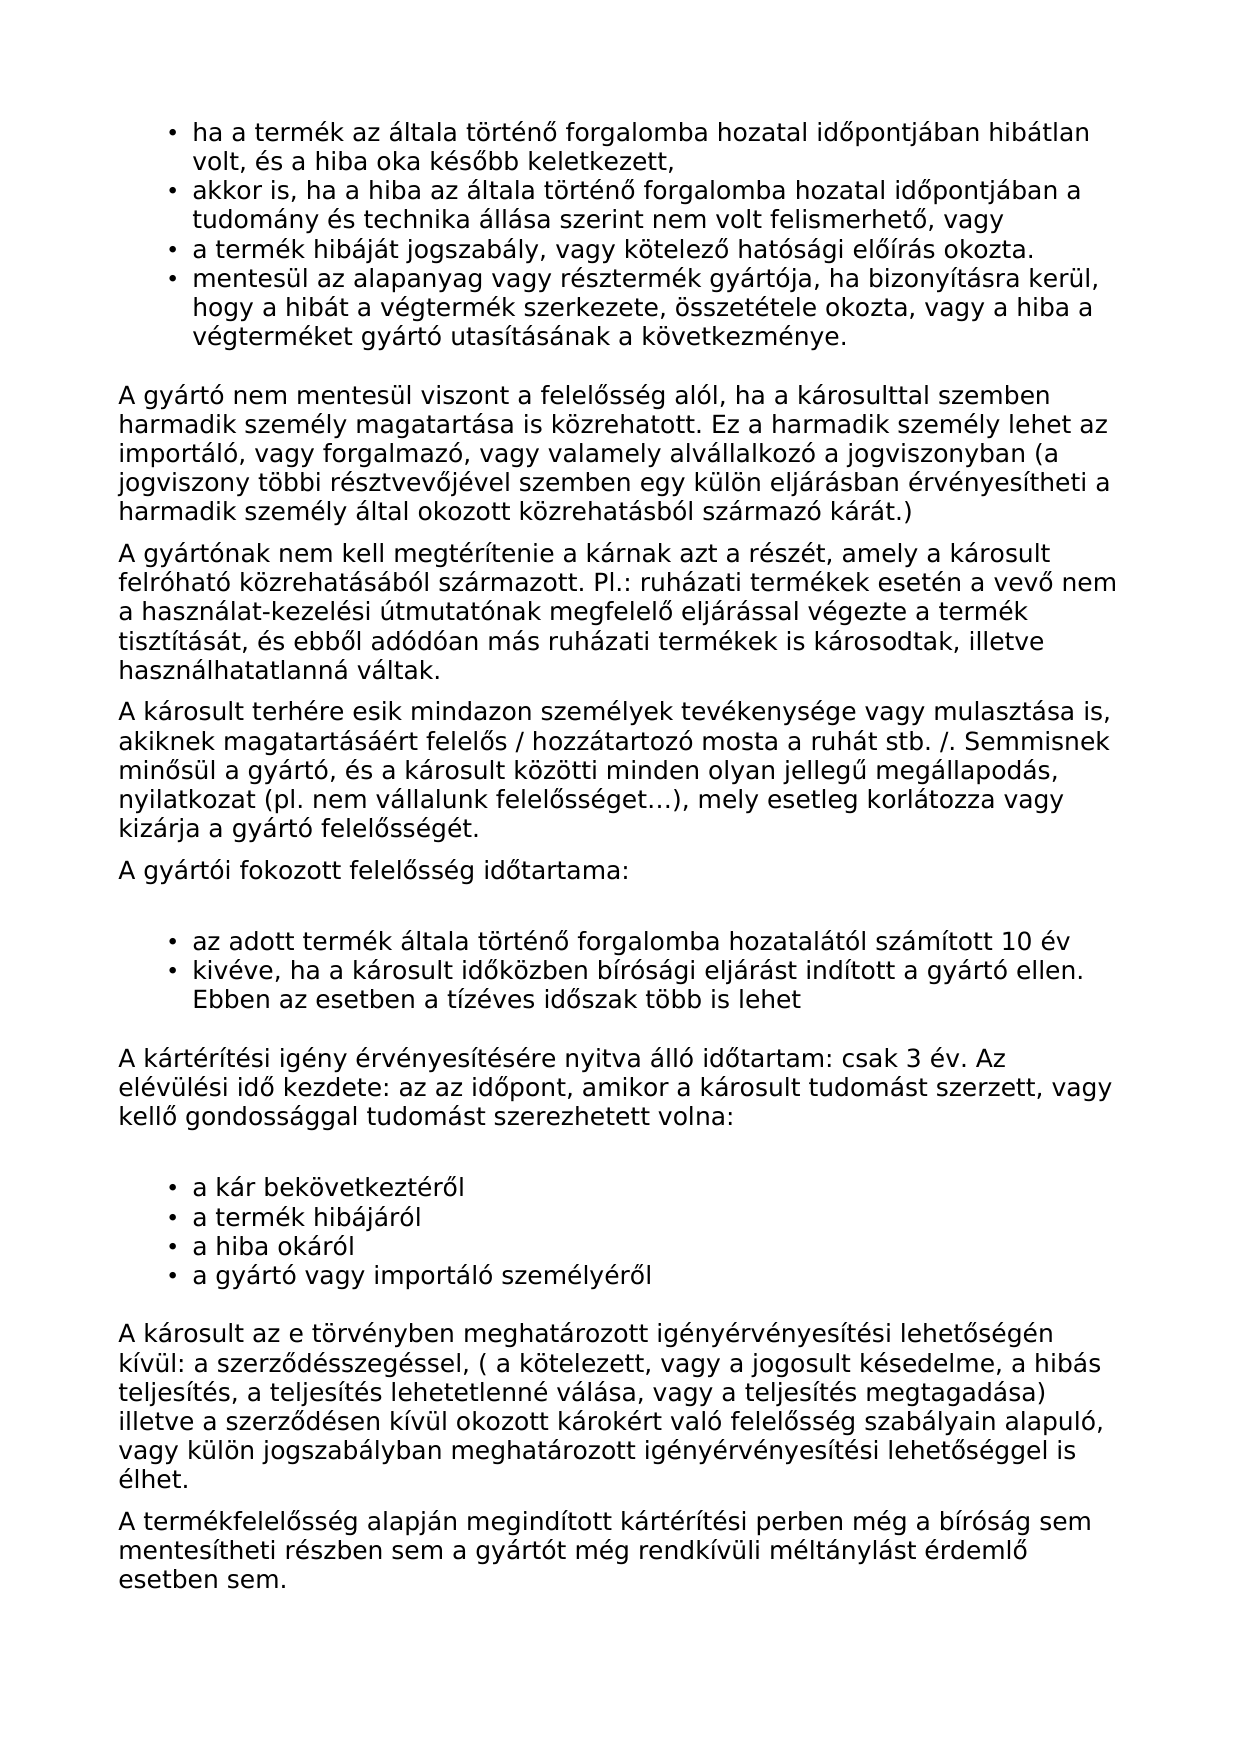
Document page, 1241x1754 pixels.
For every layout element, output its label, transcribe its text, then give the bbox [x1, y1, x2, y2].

text A gyártói fokozott felelősség időtartama: [118, 856, 1122, 885]
text A károsult az e törvényben meghatározott igényérvényesítési lehetőségén kívül: a szerződésszegéssel, ( a kötelezett, vagy a jogosult késedelme, a hibás teljesítés, a teljesítés lehetetlenné válása, vagy a teljesítés megtagadása) illetve a szerződésen kívül okozott károkért való felelősség szabályain alapuló, vagy külön jogszabályban meghatározott igényérvényesítési lehetőséggel is élhet. [118, 1320, 1122, 1495]
list kivéve, ha a károsult időközben bírósági eljárást indított a gyártó ellen. Ebben az esetben a tízéves időszak több is lehet [177, 956, 1122, 1014]
list akkor is, ha a hiba az általa történő forgalomba hozatal időpontjában a tudomány és technika állása szerint nem volt felismerhető, vagy [177, 176, 1122, 235]
list a kár bekövetkeztéről [177, 1173, 1122, 1203]
list a gyártó vagy importáló személyéről [177, 1261, 1122, 1290]
text A károsult terhére esik mindazon személyek tevékenysége vagy mulasztása is, akiknek magatartásáért felelős / hozzátartozó mosta a ruhát stb. /. Semmisnek minősül a gyártó, és a károsult közötti minden olyan jellegű megállapodás, nyilatkozat (pl. nem vállalunk felelősséget…), mely esetleg korlátozza vagy kizárja a gyártó felelősségét. [118, 698, 1122, 843]
list a termék hibájáról [177, 1203, 1122, 1232]
list a termék hibáját jogszabály, vagy kötelező hatósági előírás okozta. [177, 235, 1122, 264]
text A gyártónak nem kell megtérítenie a kárnak azt a részét, amely a károsult felróható közrehatásából származott. Pl.: ruházati termékek esetén a vevő nem a használat-kezelési útmutatónak megfelelő eljárással végezte a termék tisztítását, és ebből adódóan más ruházati termékek is károsodtak, illetve használhatatlanná váltak. [118, 539, 1122, 685]
text A gyártó nem mentesül viszont a felelősség alól, ha a károsulttal szemben harmadik személy magatartása is közrehatott. Ez a harmadik személy lehet az importáló, vagy forgalmazó, vagy valamely alvállalkozó a jogviszonyban (a jogviszony többi résztvevőjével szemben egy külön eljárásban érvényesítheti a harmadik személy által okozott közrehatásból származó kárát.) [118, 381, 1122, 527]
text A kártérítési igény érvényesítésére nyitva álló időtartam: csak 3 év. Az elévülési idő kezdete: az az időpont, amikor a károsult tudomást szerzett, vagy kellő gondossággal tudomást szerezhetett volna: [118, 1044, 1122, 1132]
list mentesül az alapanyag vagy résztermék gyártója, ha bizonyításra kerül, hogy a hibát a végtermék szerkezete, összetétele okozta, vagy a hiba a végterméket gyártó utasításának a következménye. [177, 264, 1122, 351]
list az adott termék általa történő forgalomba hozatalától számított 10 év [177, 927, 1122, 956]
list ha a termék az általa történő forgalomba hozatal időpontjában hibátlan volt, és a hiba oka később keletkezett, [177, 118, 1122, 176]
text A termékfelelősség alapján megindított kártérítési perben még a bíróság sem mentesítheti részben sem a gyártót még rendkívüli méltánylást érdemlő esetben sem. [118, 1507, 1122, 1595]
list a hiba okáról [177, 1232, 1122, 1261]
